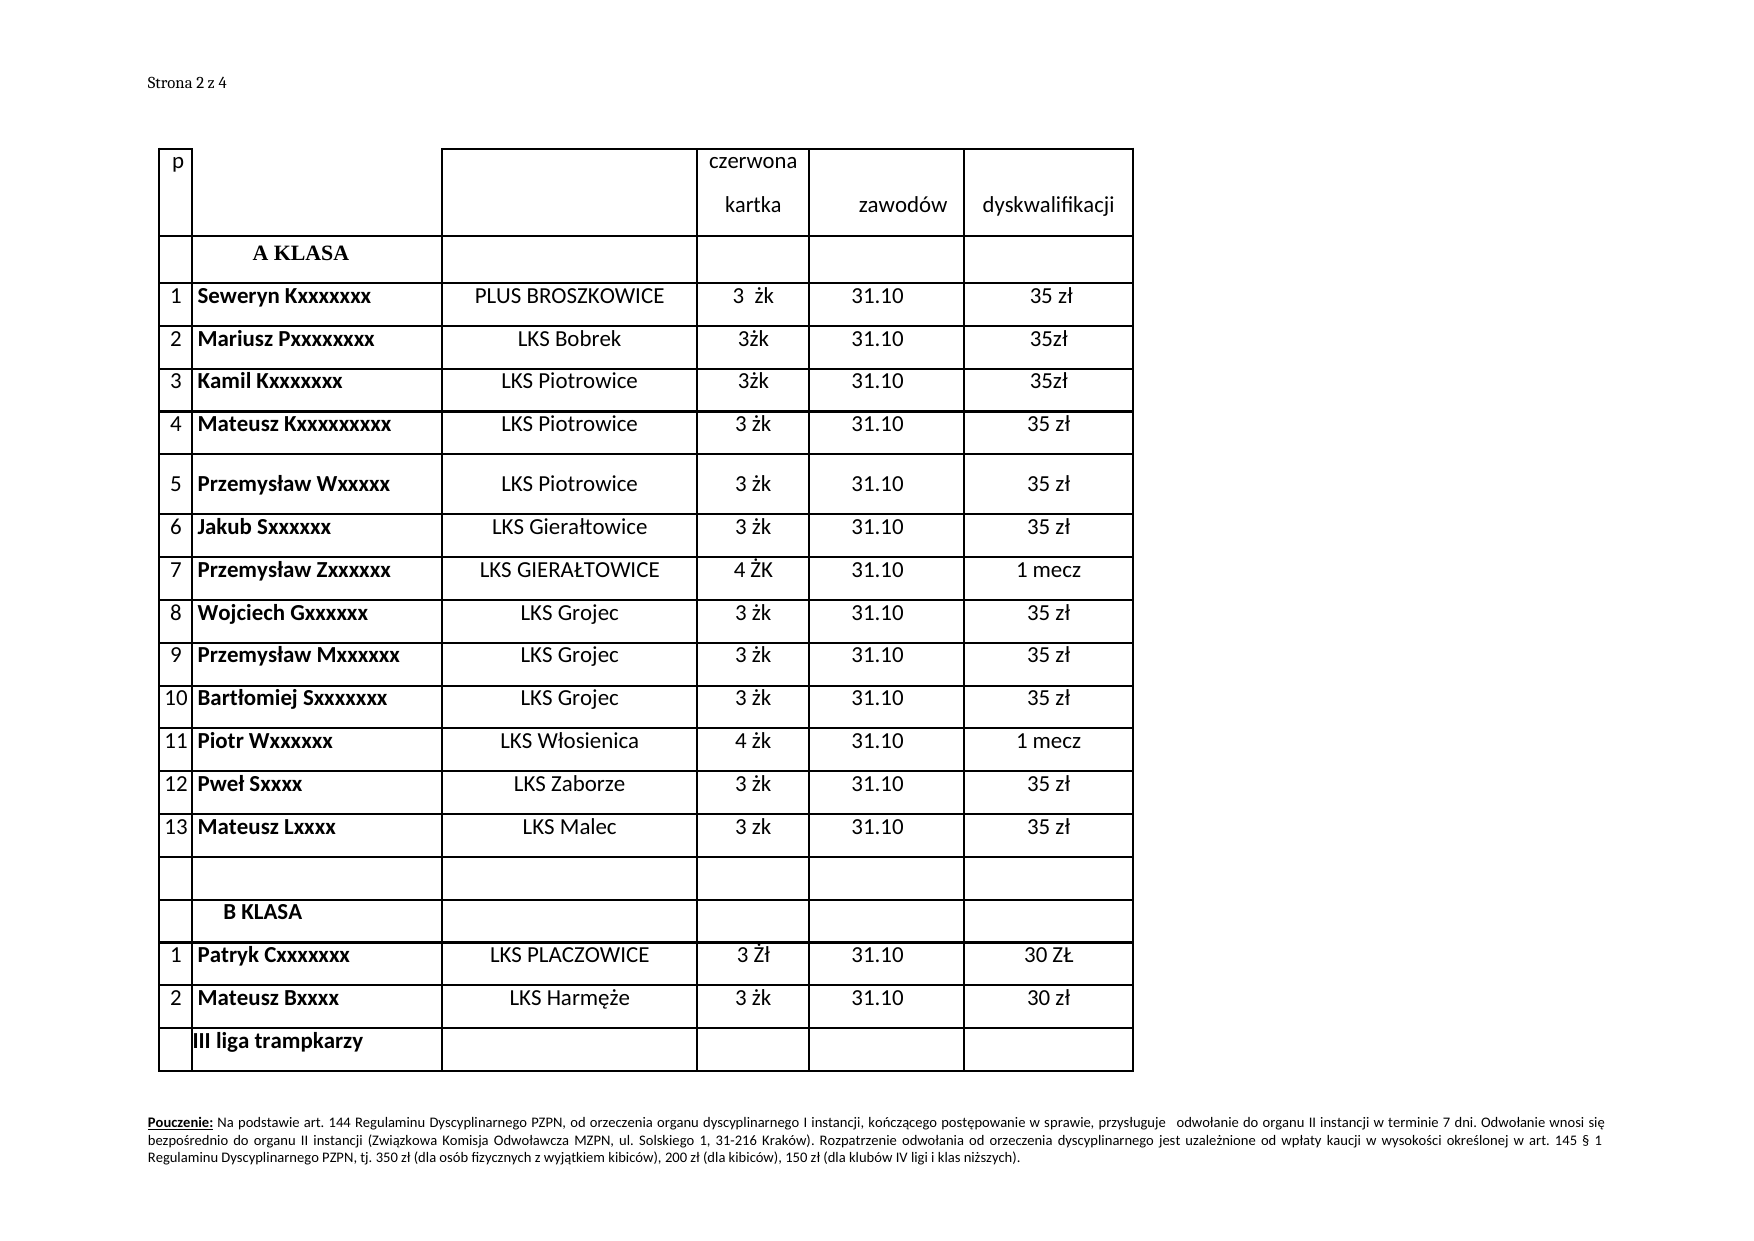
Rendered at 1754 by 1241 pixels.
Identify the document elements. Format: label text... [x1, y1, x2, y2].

table_cell 31.10 [810, 515, 963, 556]
table_cell 30 zł [965, 986, 1132, 1027]
table_cell LKS Grojec [443, 601, 696, 642]
table_cell 3 żk [698, 455, 808, 513]
table_cell [443, 901, 696, 941]
table_cell 1 [160, 944, 191, 984]
table_cell [810, 1029, 963, 1070]
table_cell 35 zł [965, 515, 1132, 556]
table_cell 1 mecz [965, 558, 1132, 599]
table_cell [443, 858, 696, 898]
table_cell 3 [160, 370, 191, 410]
table_cell 3 żk [698, 601, 808, 642]
table_cell 31.10 [810, 455, 963, 513]
table_cell 31.10 [810, 370, 963, 410]
table_cell 4 [160, 413, 191, 453]
table_cell 3 żk [698, 644, 808, 684]
table_cell Przemysław Zxxxxxx [193, 558, 441, 599]
table_cell Piotr Wxxxxxx [193, 729, 441, 770]
table_cell 2 [160, 986, 191, 1027]
table_cell 6 [160, 515, 191, 556]
table_cell Mateusz Lxxxx [193, 815, 441, 856]
table_header p [160, 150, 191, 190]
table_cell Patryk Cxxxxxxx [193, 944, 441, 984]
table_cell 11 [160, 729, 191, 770]
table_cell [965, 237, 1132, 282]
table_cell kartka [698, 190, 808, 235]
table_cell 31.10 [810, 644, 963, 684]
table_cell 3 żk [698, 413, 808, 453]
table_cell [698, 237, 808, 282]
table_header czerwona [698, 150, 808, 190]
table_cell LKS Bobrek [443, 327, 696, 367]
table_cell 35 zł [965, 455, 1132, 513]
table_cell 1 mecz [965, 729, 1132, 770]
table_cell [160, 190, 191, 235]
table_cell 3 żk [698, 772, 808, 813]
table_cell A KLASA [193, 237, 441, 282]
table_cell [160, 858, 191, 898]
table_cell 35 zł [965, 772, 1132, 813]
table_cell 31.10 [810, 413, 963, 453]
table_cell Przemysław Wxxxxx [193, 455, 441, 513]
table_cell LKS Gierałtowice [443, 515, 696, 556]
table_cell LKS Piotrowice [443, 413, 696, 453]
table_cell 35 zł [965, 413, 1132, 453]
table_cell zawodów [810, 190, 963, 235]
table_cell 31.10 [810, 944, 963, 984]
table_header [193, 148, 441, 190]
table_cell Mateusz Kxxxxxxxxx [193, 413, 441, 453]
table_cell 3 żk [698, 687, 808, 727]
table_cell 35 zł [965, 687, 1132, 727]
table_cell [965, 858, 1132, 898]
table_cell 31.10 [810, 815, 963, 856]
table_cell LKS PLACZOWICE [443, 944, 696, 984]
table_cell [965, 901, 1132, 941]
table_cell 4 żk [698, 729, 808, 770]
table_cell 31.10 [810, 558, 963, 599]
table_cell LKS Grojec [443, 644, 696, 684]
table_cell 3 Żł [698, 944, 808, 984]
table_cell Pweł Sxxxx [193, 772, 441, 813]
table_cell 35 zł [965, 644, 1132, 684]
table_cell 35 zł [965, 284, 1132, 325]
table_cell Mariusz Pxxxxxxxx [193, 327, 441, 367]
table_cell 13 [160, 815, 191, 856]
table_cell 12 [160, 772, 191, 813]
table_header [443, 150, 696, 190]
table_cell 7 [160, 558, 191, 599]
table_cell 31.10 [810, 327, 963, 367]
table_cell 3 żk [698, 284, 808, 325]
table_cell [160, 1029, 191, 1070]
table_cell 3 żk [698, 986, 808, 1027]
table_cell 9 [160, 644, 191, 684]
table_cell [443, 1029, 696, 1070]
table_cell LKS Malec [443, 815, 696, 856]
table_cell 31.10 [810, 986, 963, 1027]
table_cell [810, 858, 963, 898]
table_cell 2 [160, 327, 191, 367]
table_cell 3żk [698, 327, 808, 367]
table_cell 3 żk [698, 515, 808, 556]
table_cell 5 [160, 455, 191, 513]
table_cell [193, 190, 441, 235]
table_cell [443, 190, 696, 235]
table_cell 30 ZŁ [965, 944, 1132, 984]
table_cell 35 zł [965, 815, 1132, 856]
table_cell dyskwalifikacji [965, 190, 1132, 235]
table_cell 35zł [965, 370, 1132, 410]
table_cell 35 zł [965, 601, 1132, 642]
table_cell LKS Zaborze [443, 772, 696, 813]
table_cell [443, 237, 696, 282]
table_cell III liga trampkarzy [193, 1029, 441, 1070]
table_cell LKS GIERAŁTOWICE [443, 558, 696, 599]
table_header [810, 150, 963, 190]
table_cell [698, 901, 808, 941]
table_cell 10 [160, 687, 191, 727]
table_cell Jakub Sxxxxxx [193, 515, 441, 556]
table_cell 31.10 [810, 601, 963, 642]
table_cell 8 [160, 601, 191, 642]
table_cell [810, 901, 963, 941]
table_cell Wojciech Gxxxxxx [193, 601, 441, 642]
table_cell [160, 901, 191, 941]
table_cell PLUS BROSZKOWICE [443, 284, 696, 325]
table_header [965, 150, 1132, 190]
table_cell Kamil Kxxxxxxx [193, 370, 441, 410]
table_cell [698, 858, 808, 898]
table_cell LKS Harmęże [443, 986, 696, 1027]
table_cell 31.10 [810, 687, 963, 727]
table_cell 3 zk [698, 815, 808, 856]
table_cell Bartłomiej Sxxxxxxx [193, 687, 441, 727]
table_cell LKS Włosienica [443, 729, 696, 770]
table_cell [193, 858, 441, 898]
table_cell 31.10 [810, 284, 963, 325]
table_cell [698, 1029, 808, 1070]
table_cell B KLASA [193, 901, 441, 941]
table_cell 3żk [698, 370, 808, 410]
table_cell [965, 1029, 1132, 1070]
table_cell Mateusz Bxxxx [193, 986, 441, 1027]
table_cell LKS Piotrowice [443, 455, 696, 513]
table_cell [810, 237, 963, 282]
table_cell 35zł [965, 327, 1132, 367]
table_cell 4 ŻK [698, 558, 808, 599]
table_cell LKS Grojec [443, 687, 696, 727]
table_cell LKS Piotrowice [443, 370, 696, 410]
table_cell 31.10 [810, 772, 963, 813]
table_cell Przemysław Mxxxxxx [193, 644, 441, 684]
table_cell Seweryn Kxxxxxxx [193, 284, 441, 325]
table_cell [160, 237, 191, 282]
table_cell 1 [160, 284, 191, 325]
table_cell 31.10 [810, 729, 963, 770]
